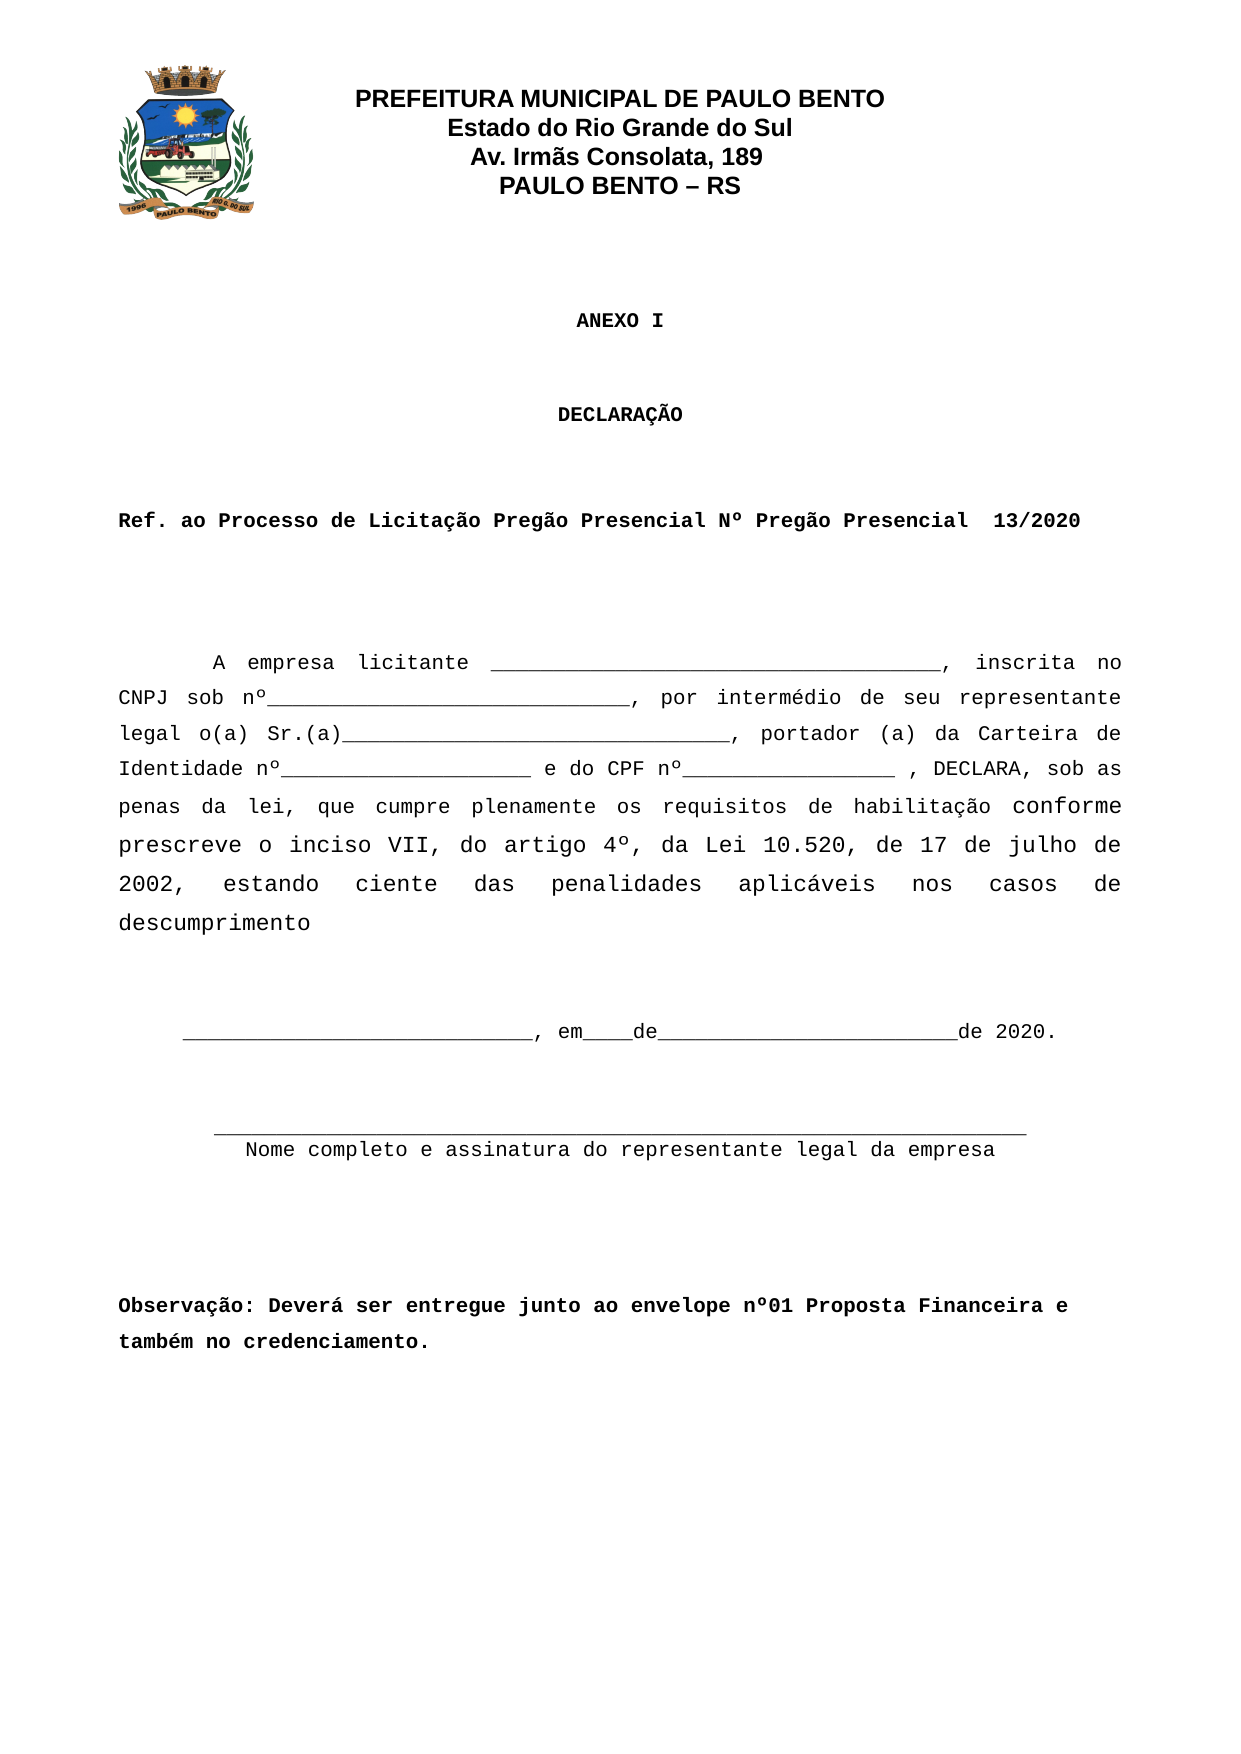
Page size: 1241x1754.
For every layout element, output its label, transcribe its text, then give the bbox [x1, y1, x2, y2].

text Observação: Deverá ser entregue junto ao envelope nº01 Proposta Financeira e também no credenciamento. [118, 1295, 1122, 1354]
text A empresa licitante ____________________________________, inscrita no CNPJ sob nº_____________________________, por intermédio de seu representante legal o(a) Sr.(a)_______________________________, portador (a) da Carteira de Identidade nº____________________ e do CPF nº_________________ , DECLARA, sob as penas da lei, que cumpre plenamente os requisitos de habilitação conforme prescreve o inciso VII, do artigo 4º, da Lei 10.520, de 17 de julho de 2002, estando ciente das penalidades aplicáveis nos casos de descumprimento [118, 652, 1122, 937]
text Ref. ao Processo de Licitação Pregão Presencial Nº Pregão Presencial 13/2020 [118, 510, 1122, 534]
text Nome completo e assinatura do representante legal da empresa [118, 1139, 1122, 1163]
text ____________________________, em____de________________________de 2020. [118, 1021, 1122, 1045]
text ANEXO I [118, 309, 1122, 333]
text _________________________________________________________________ [118, 1116, 1122, 1139]
text DECLARAÇÃO [118, 404, 1122, 428]
picture [118, 65, 254, 220]
